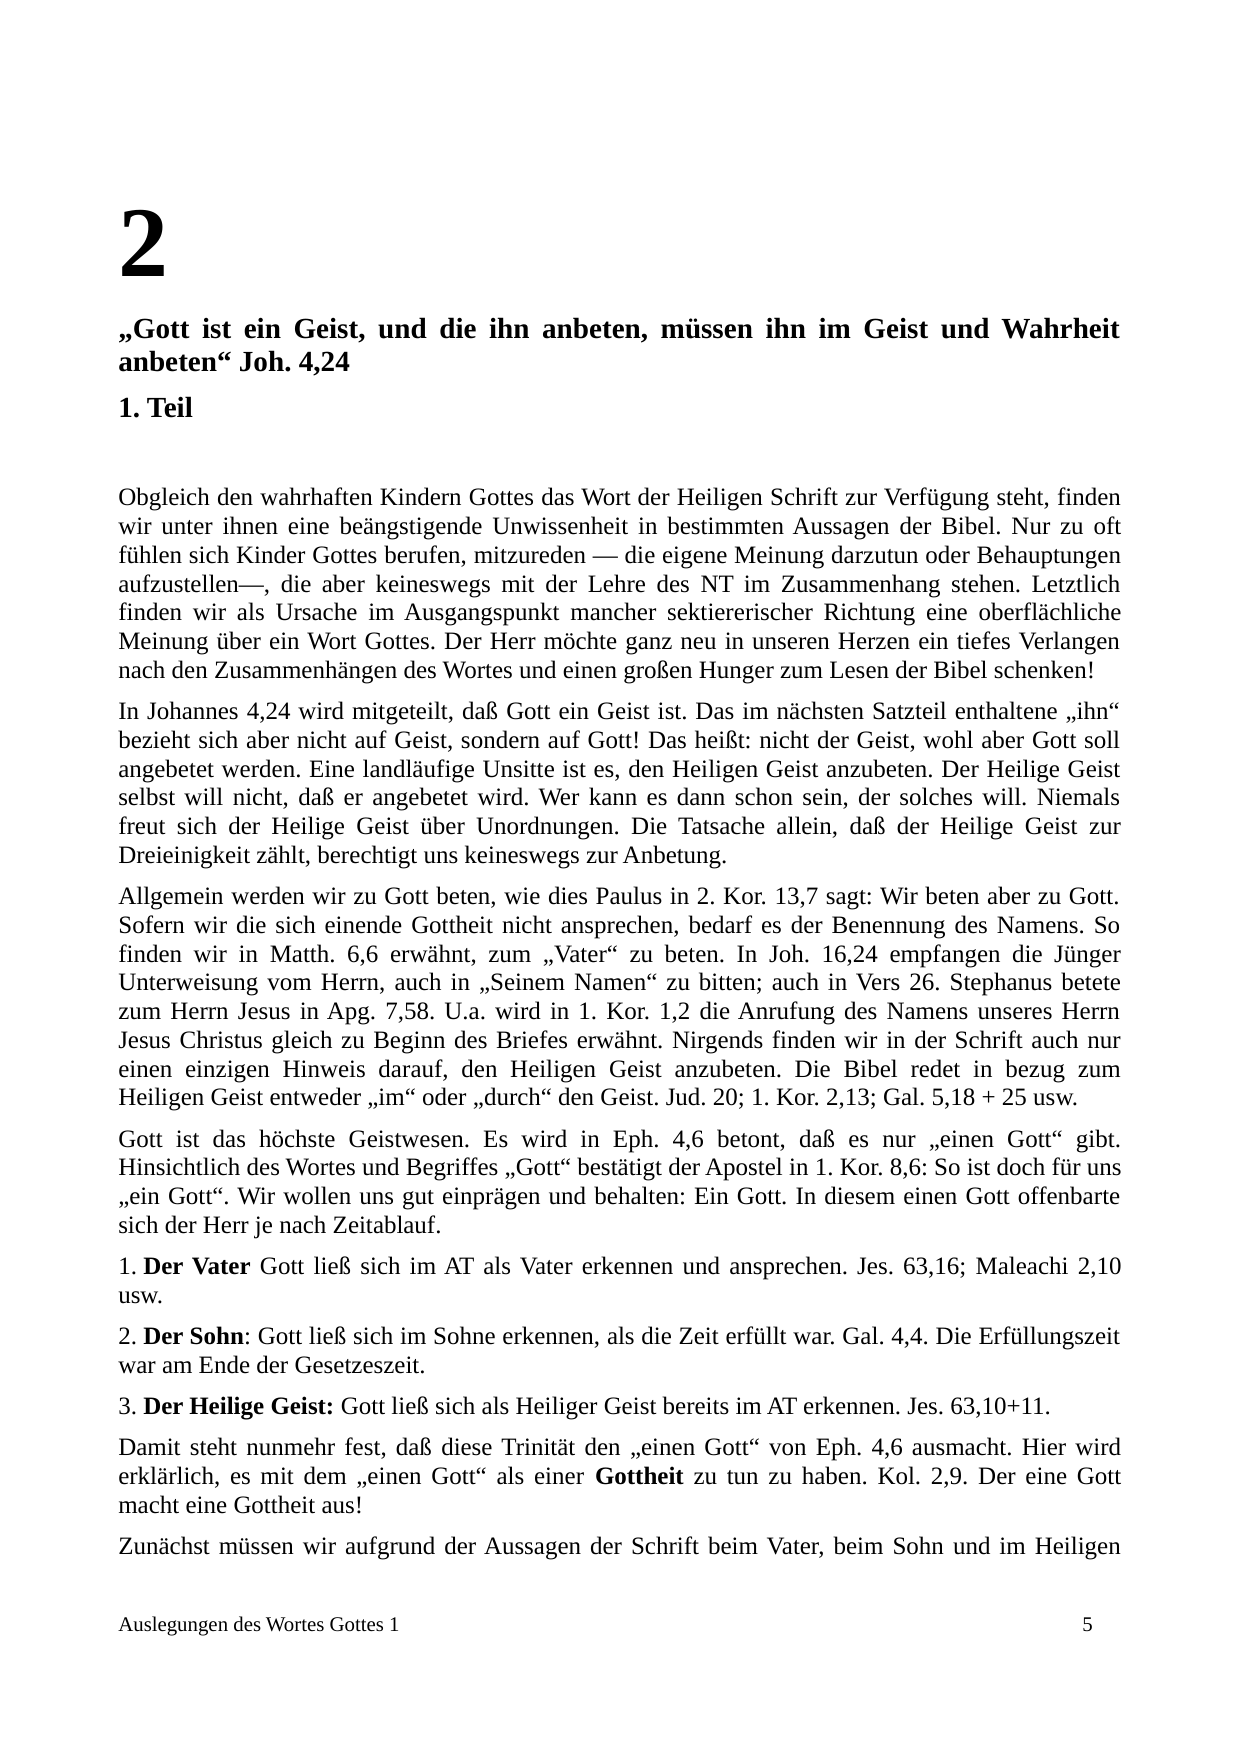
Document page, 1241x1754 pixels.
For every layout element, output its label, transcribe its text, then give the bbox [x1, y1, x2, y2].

text 3. Der Heilige Geist: Gott ließ sich als Heiliger Geist bereits im AT erkennen. Jes. 63,10+11. [118, 1391, 1122, 1420]
text Allgemein werden wir zu Gott beten, wie dies Paulus in 2. Kor. 13,7 sagt: Wir beten aber zu Gott. Sofern wir die sich einende Gottheit nicht ansprechen, bedarf es der Benennung des Namens. So finden wir in Matth. 6,6 erwähnt, zum „Vater“ zu beten. In Joh. 16,24 empfangen die Jünger Unterweisung vom Herrn, auch in „Seinem Namen“ zu bitten; auch in Vers 26. Stephanus betete zum Herrn Jesus in Apg. 7,58. U.a. wird in 1. Kor. 1,2 die Anrufung des Namens unseres Herrn Jesus Christus gleich zu Beginn des Briefes erwähnt. Nirgends finden wir in der Schrift auch nur einen einzigen Hinweis darauf, den Heiligen Geist anzubeten. Die Bibel redet in bezug zum Heiligen Geist entweder „im“ oder „durch“ den Geist. Jud. 20; 1. Kor. 2,13; Gal. 5,18 + 25 usw. [118, 881, 1122, 1111]
text 1. Teil [118, 390, 1122, 424]
text Obgleich den wahrhaften Kindern Gottes das Wort der Heiligen Schrift zur Verfügung steht, finden wir unter ihnen eine beängstigende Unwissenheit in bestimmten Aussagen der Bibel. Nur zu oft fühlen sich Kinder Gottes berufen, mitzureden — die eigene Meinung darzutun oder Behauptungen aufzustellen—, die aber keineswegs mit der Lehre des NT im Zusammenhang stehen. Letztlich finden wir als Ursache im Ausgangspunkt mancher sektiererischer Richtung eine oberflächliche Meinung über ein Wort Gottes. Der Herr möchte ganz neu in unseren Herzen ein tiefes Verlangen nach den Zusammenhängen des Wortes und einen großen Hunger zum Lesen der Bibel schenken! [118, 482, 1122, 684]
text 2 [118, 183, 1122, 298]
text In Johannes 4,24 wird mitgeteilt, daß Gott ein Geist ist. Das im nächsten Satzteil enthaltene „ihn“ bezieht sich aber nicht auf Geist, sondern auf Gott! Das heißt: nicht der Geist, wohl aber Gott soll angebetet werden. Eine landläufige Unsitte ist es, den Heiligen Geist anzubeten. Der Heilige Geist selbst will nicht, daß er angebetet wird. Wer kann es dann schon sein, der solches will. Niemals freut sich der Heilige Geist über Unordnungen. Die Tatsache allein, daß der Heilige Geist zur Dreieinigkeit zählt, berechtigt uns keineswegs zur Anbetung. [118, 696, 1122, 869]
text 1. Der Vater Gott ließ sich im AT als Vater erkennen und ansprechen. Jes. 63,16; Maleachi 2,10 usw. [118, 1251, 1122, 1309]
text 2. Der Sohn: Gott ließ sich im Sohne erkennen, als die Zeit erfüllt war. Gal. 4,4. Die Erfüllungszeit war am Ende der Gesetzeszeit. [118, 1321, 1122, 1379]
text Gott ist das höchste Geistwesen. Es wird in Eph. 4,6 betont, daß es nur „einen Gott“ gibt. Hinsichtlich des Wortes und Begriffes „Gott“ bestätigt der Apostel in 1. Kor. 8,6: So ist doch für uns „ein Gott“. Wir wollen uns gut einprägen und behalten: Ein Gott. In diesem einen Gott offenbarte sich der Herr je nach Zeitablauf. [118, 1124, 1122, 1239]
text Damit steht nunmehr fest, daß diese Trinität den „einen Gott“ von Eph. 4,6 ausmacht. Hier wird erklärlich, es mit dem „einen Gott“ als einer Gottheit zu tun zu haben. Kol. 2,9. Der eine Gott macht eine Gottheit aus! [118, 1432, 1122, 1519]
text Zunächst müssen wir aufgrund der Aussagen der Schrift beim Vater, beim Sohn und im Heiligen [118, 1531, 1122, 1560]
text „Gott ist ein Geist, und die ihn anbeten, müssen ihn im Geist und Wahrheit anbeten“ Joh. 4,24 [118, 311, 1122, 378]
